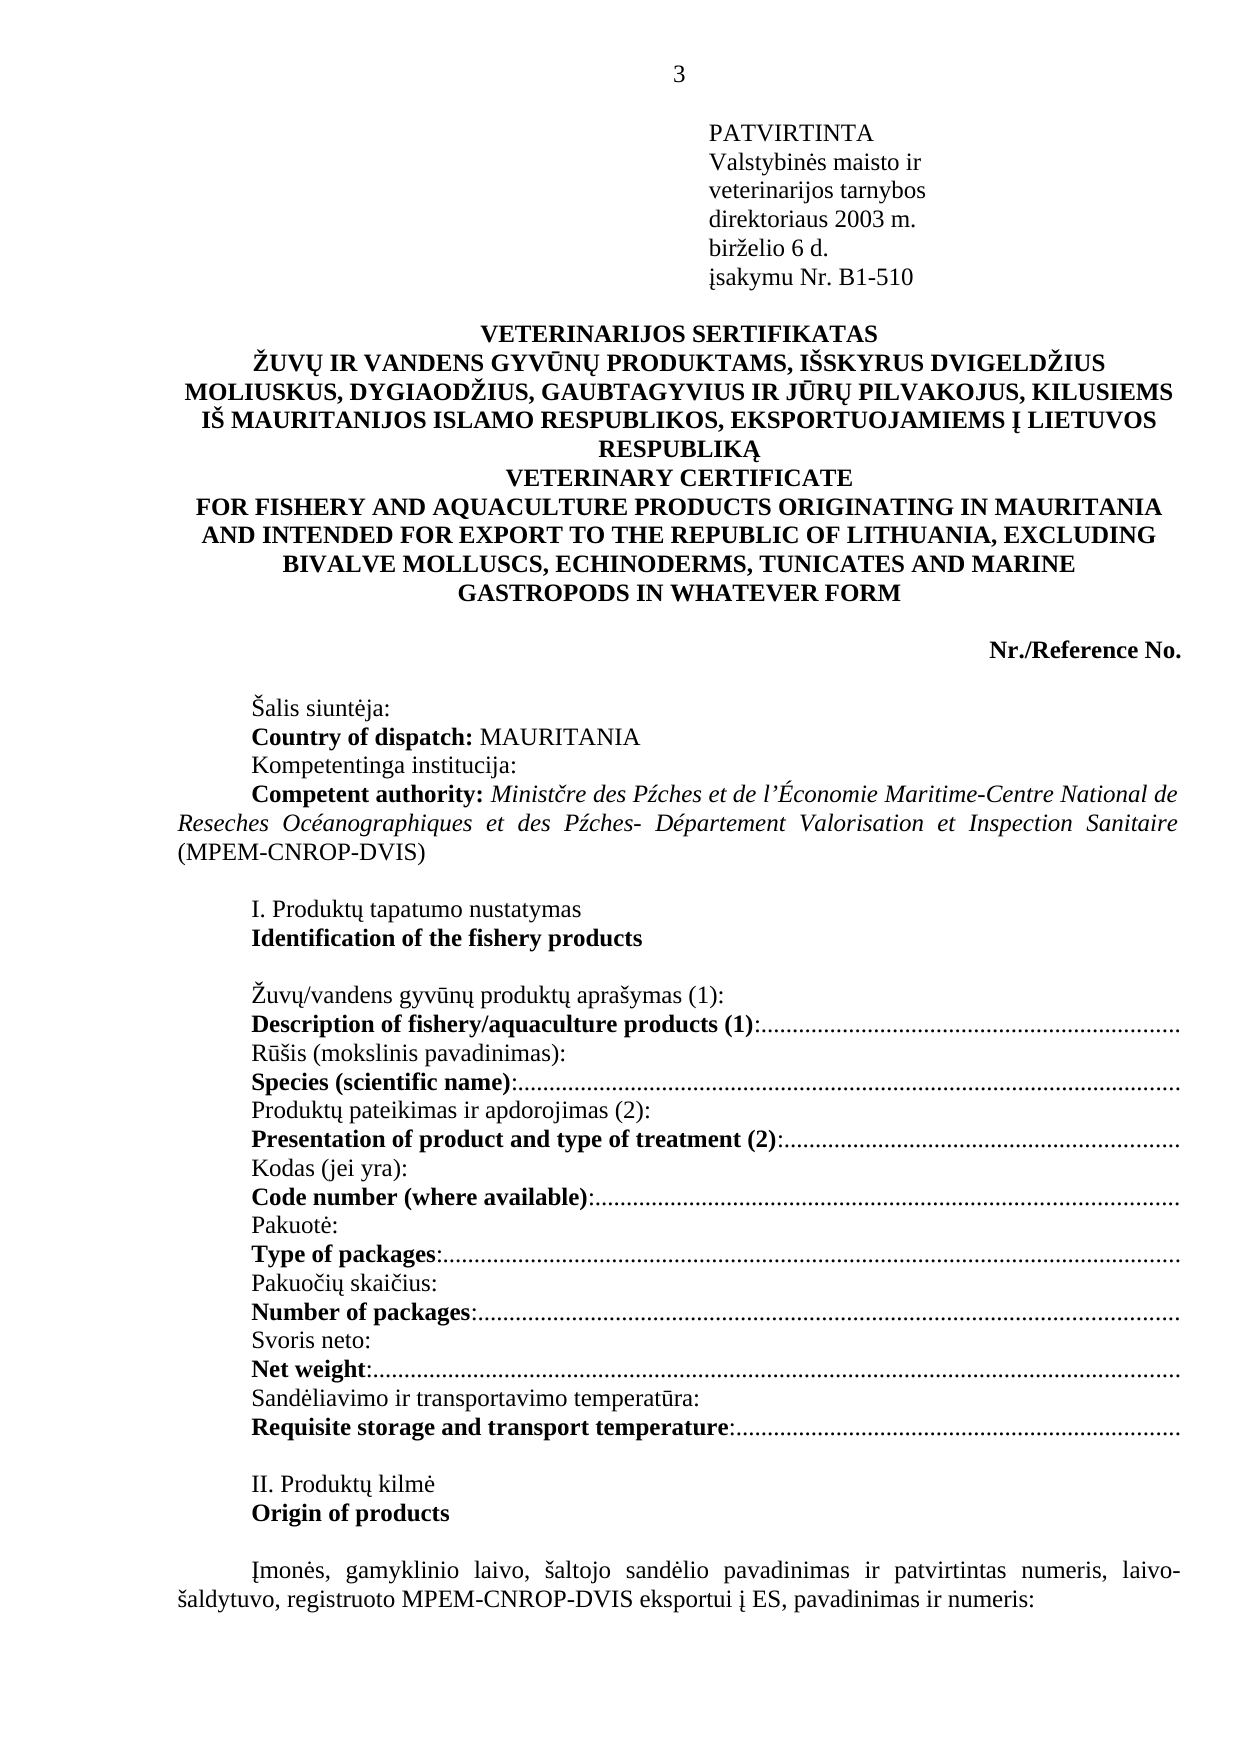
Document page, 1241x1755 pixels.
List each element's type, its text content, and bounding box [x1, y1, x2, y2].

text II. Produktų kilmė [177, 1469, 1181, 1498]
text Pakuotė: [177, 1211, 1181, 1239]
text Code number (where available): [177, 1182, 1181, 1211]
text direktoriaus 2003 m. [177, 204, 1181, 233]
text birželio 6 d. [177, 233, 1181, 262]
text Kodas (jei yra): [177, 1153, 1181, 1182]
text gastropods in whatever form [177, 578, 1181, 607]
text Type of packages: [177, 1239, 1181, 1268]
text ŽUVŲ IR VANDENS GYVŪNŲ PRODUKTAMS, IŠSKYRUS dvigeldžius moliuskus, DYGIAODŽIUS, GAUBTAGYVIUS IR JŪRŲ PILVAKOJUS, KILUSIEMS IŠ MAURITANIJOS ISLAMO RESPUBLIKOS, EKSPORTUOJAMIEMS Į LIETUVOS RESPUBLIKĄ [177, 348, 1181, 463]
text for fishery AND AQUACULTURE products originating in MAURITANIA and intended for export to the REPUBLIC OF LITHUANIA, excluding BIVALVE MOLLUSCS, echinoderms, tunicates and marine [177, 492, 1181, 578]
text Šalis siuntėja: [177, 693, 1181, 722]
text Number of packages: [177, 1297, 1181, 1326]
text Identification of the fishery products [177, 923, 1181, 952]
text Žuvų/vandens gyvūnų produktų aprašymas (1): [177, 981, 1181, 1009]
text Nr./Reference No. [177, 636, 1181, 664]
text VETERINARIJOS SERTIFIKATAS [177, 319, 1181, 348]
text Kompetentinga institucija: [177, 751, 1181, 779]
text Sandėliavimo ir transportavimo temperatūra: [177, 1383, 1181, 1412]
text įsakymu Nr. B1-510 [177, 262, 1181, 291]
text Svoris neto: [177, 1326, 1181, 1354]
text Įmonės, gamyklinio laivo, šaltojo sandėlio pavadinimas ir patvirtintas numeris, laivo-šaldytuvo, registruoto MPEM-CNROP-DVIS eksportui į ES, pavadinimas ir numeris: [177, 1556, 1181, 1613]
text Competent authority: Ministčre des Pźches et de l’Économie Maritime-Centre National de Reseches Océanographiques et des Pźches- Département Valorisation et Inspection Sanitaire (MPEM-CNROP-DVIS) [177, 779, 1181, 866]
text I. Produktų tapatumo nustatymas [177, 894, 1181, 923]
text Pakuočių skaičius: [177, 1268, 1181, 1297]
text Produktų pateikimas ir apdorojimas (2): [177, 1096, 1181, 1124]
text Net weight: [177, 1354, 1181, 1383]
text Origin of products [177, 1498, 1181, 1527]
text veterinarijos tarnybos [177, 176, 1181, 204]
text Description of fishery/aquaculture products (1): [177, 1009, 1181, 1038]
text VETERINARY CERTIFICATE [177, 463, 1181, 492]
text Country of dispatch: MAURITANIA [177, 722, 1181, 751]
text Requisite storage and transport temperature: [177, 1412, 1181, 1441]
text Valstybinės maisto ir [177, 147, 1181, 176]
text Presentation of product and type of treatment (2): [177, 1124, 1181, 1153]
text Rūšis (mokslinis pavadinimas): [177, 1038, 1181, 1067]
text Species (scientific name): [177, 1067, 1181, 1096]
text PATVIRTINTA [177, 118, 1181, 147]
